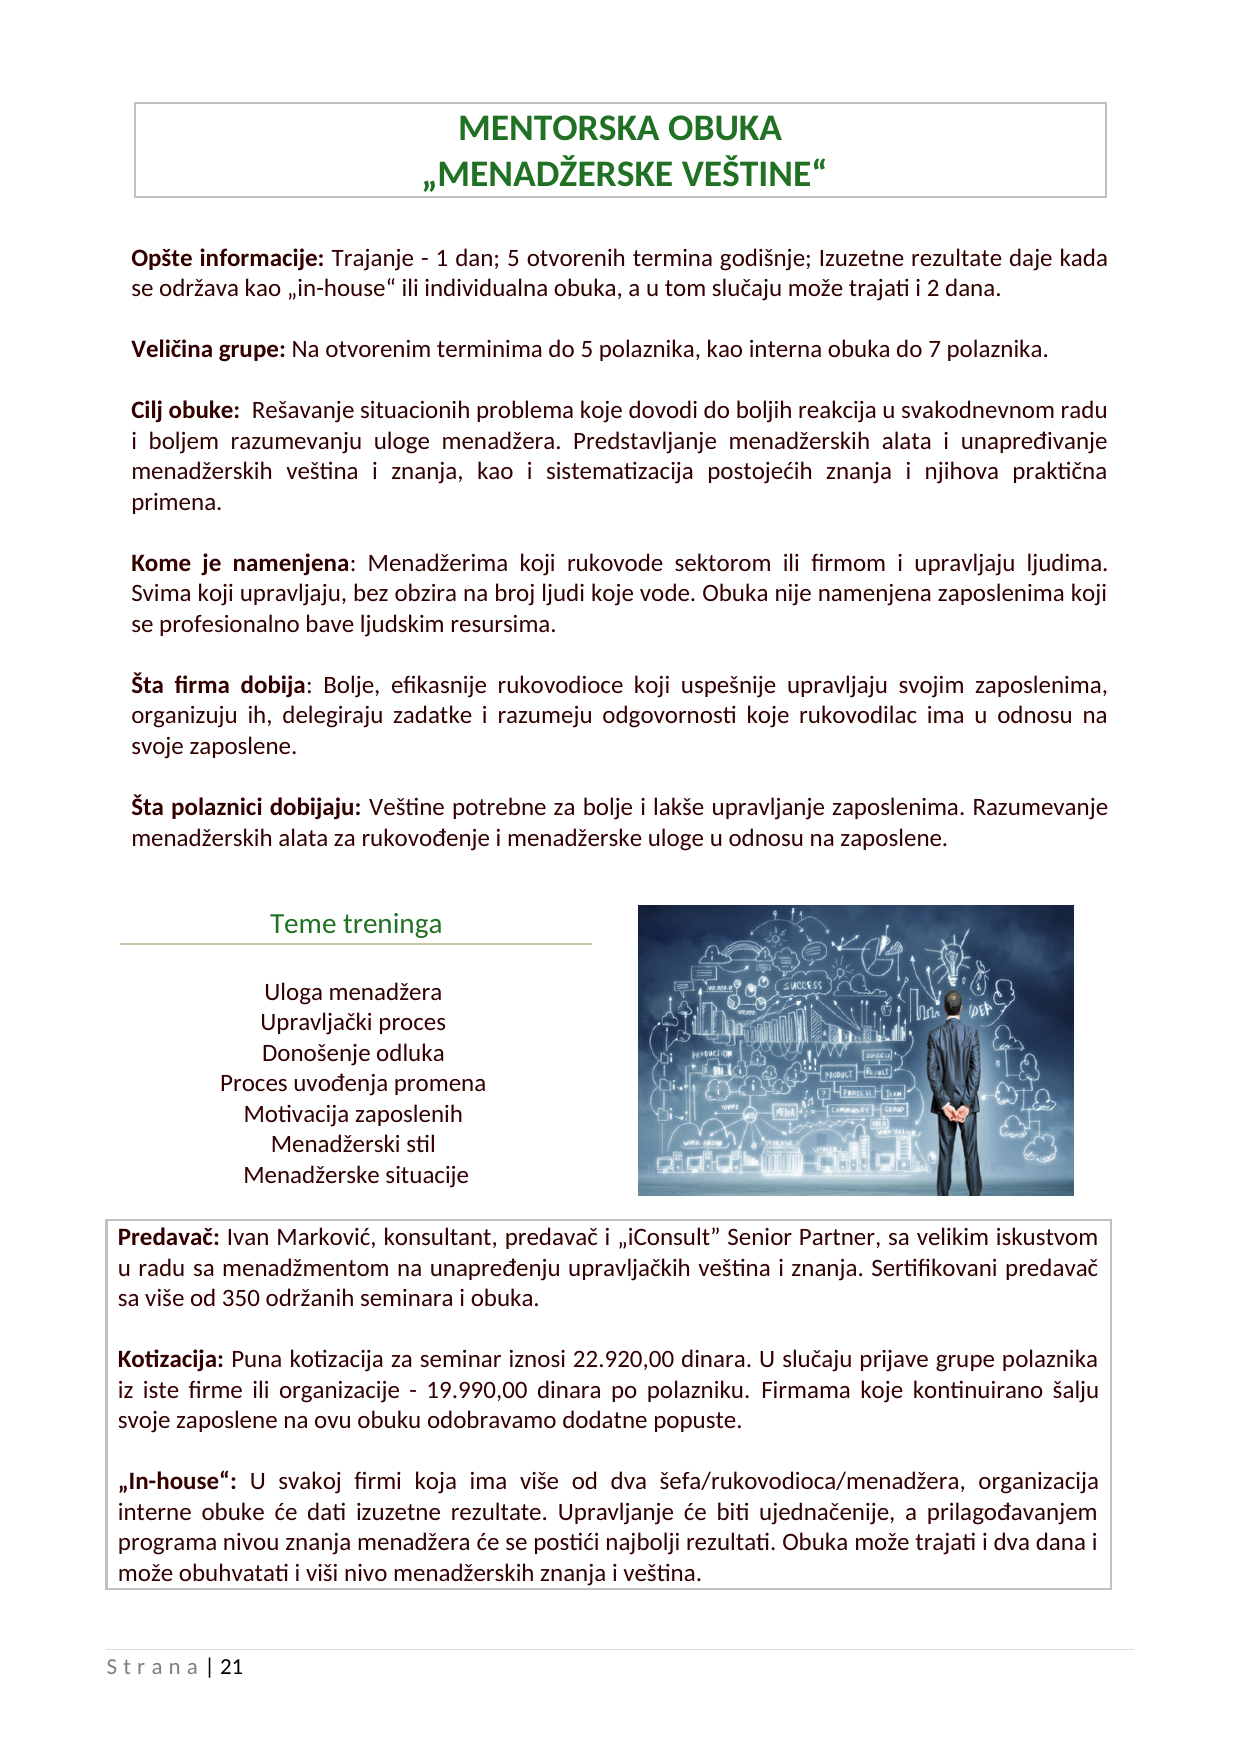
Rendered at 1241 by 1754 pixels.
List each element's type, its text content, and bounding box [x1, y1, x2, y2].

table_header [1074, 905, 1120, 1196]
table_header Opšte informacije: Trajanje - 1 dan; 5 otvorenih termina godišnje; Izuzetne rezultate daje kada se održava kao „in-house“ ili individualna obuka, a u tom slučaju može trajati i 2 dana. Veličina grupe: Na otvorenim terminima do 5 polaznika, kao interna obuka do 7 polaznika. Cilj obuke: Rešavanje situacionih problema koje dovodi do boljih reakcija u svakodnevnom radu i boljem razumevanju uloge menadžera. Predstavljanje menadžerskih alata i unapređivanje menadžerskih veština i znanja, kao i sistematizacija postojećih znanja i njihova praktična primena. Kome je namenjena: Menadžerima koji rukovode sektorom ili firmom i upravljaju ljudima. Svima koji upravljaju, bez obzira na broj ljudi koje vode. Obuka nije namenjena zaposlenima koji se profesionalno bave ljudskim resursima. Šta firma dobija: Bolje, efikasnije rukovodioce koji uspešnije upravljaju svojim zaposlenima, organizuju ih, delegiraju zadatke i razumeju odgovornosti koje rukovodilac ima u odnosu na svoje zaposlene. Šta polaznici dobijaju: Veštine potrebne za bolje i lakše upravljanje zaposlenima. Razumevanje menadžerskih alata za rukovođenje i menadžerske uloge u odnosu na zaposlene. [120, 242, 1120, 852]
table_cell Uloga menadžera Upravljački proces Donošenje odluka Proces uvođenja promena Motivacija zaposlenih Menadžerski stil Menadžerske situacije [120, 945, 592, 1196]
table_header MENTORSKA OBUKA „MENADŽERSKE VEŠTINE“ [136, 104, 1105, 196]
table_header [592, 905, 638, 1196]
table_header Predavač: Ivan Marković, konsultant, predavač i „iConsult” Senior Partner, sa velikim iskustvom u radu sa menadžmentom na unapređenju upravljačkih veština i znanja. Sertifikovani predavač sa više od 350 održanih seminara i obuka. Kotizacija: Puna kotizacija za seminar iznosi 22.920,00 dinara. U slučaju prijave grupe polaznika iz iste firme ili organizacije - 19.990,00 dinara po polazniku. Firmama koje kontinuirano šalju svoje zaposlene na ovu obuku odobravamo dodatne popuste. „In-house“: U svakoj firmi koja ima više od dva šefa/rukovodioca/menadžera, organizacija interne obuke će dati izuzetne rezultate. Upravljanje će biti ujednačenije, a prilagođavanjem programa nivou znanja menadžera će se postići najbolji rezultati. Obuka može trajati i dva dana i može obuhvatati i viši nivo menadžerskih znanja i veština. [108, 1221, 1110, 1588]
table_header Teme treninga [120, 905, 592, 943]
